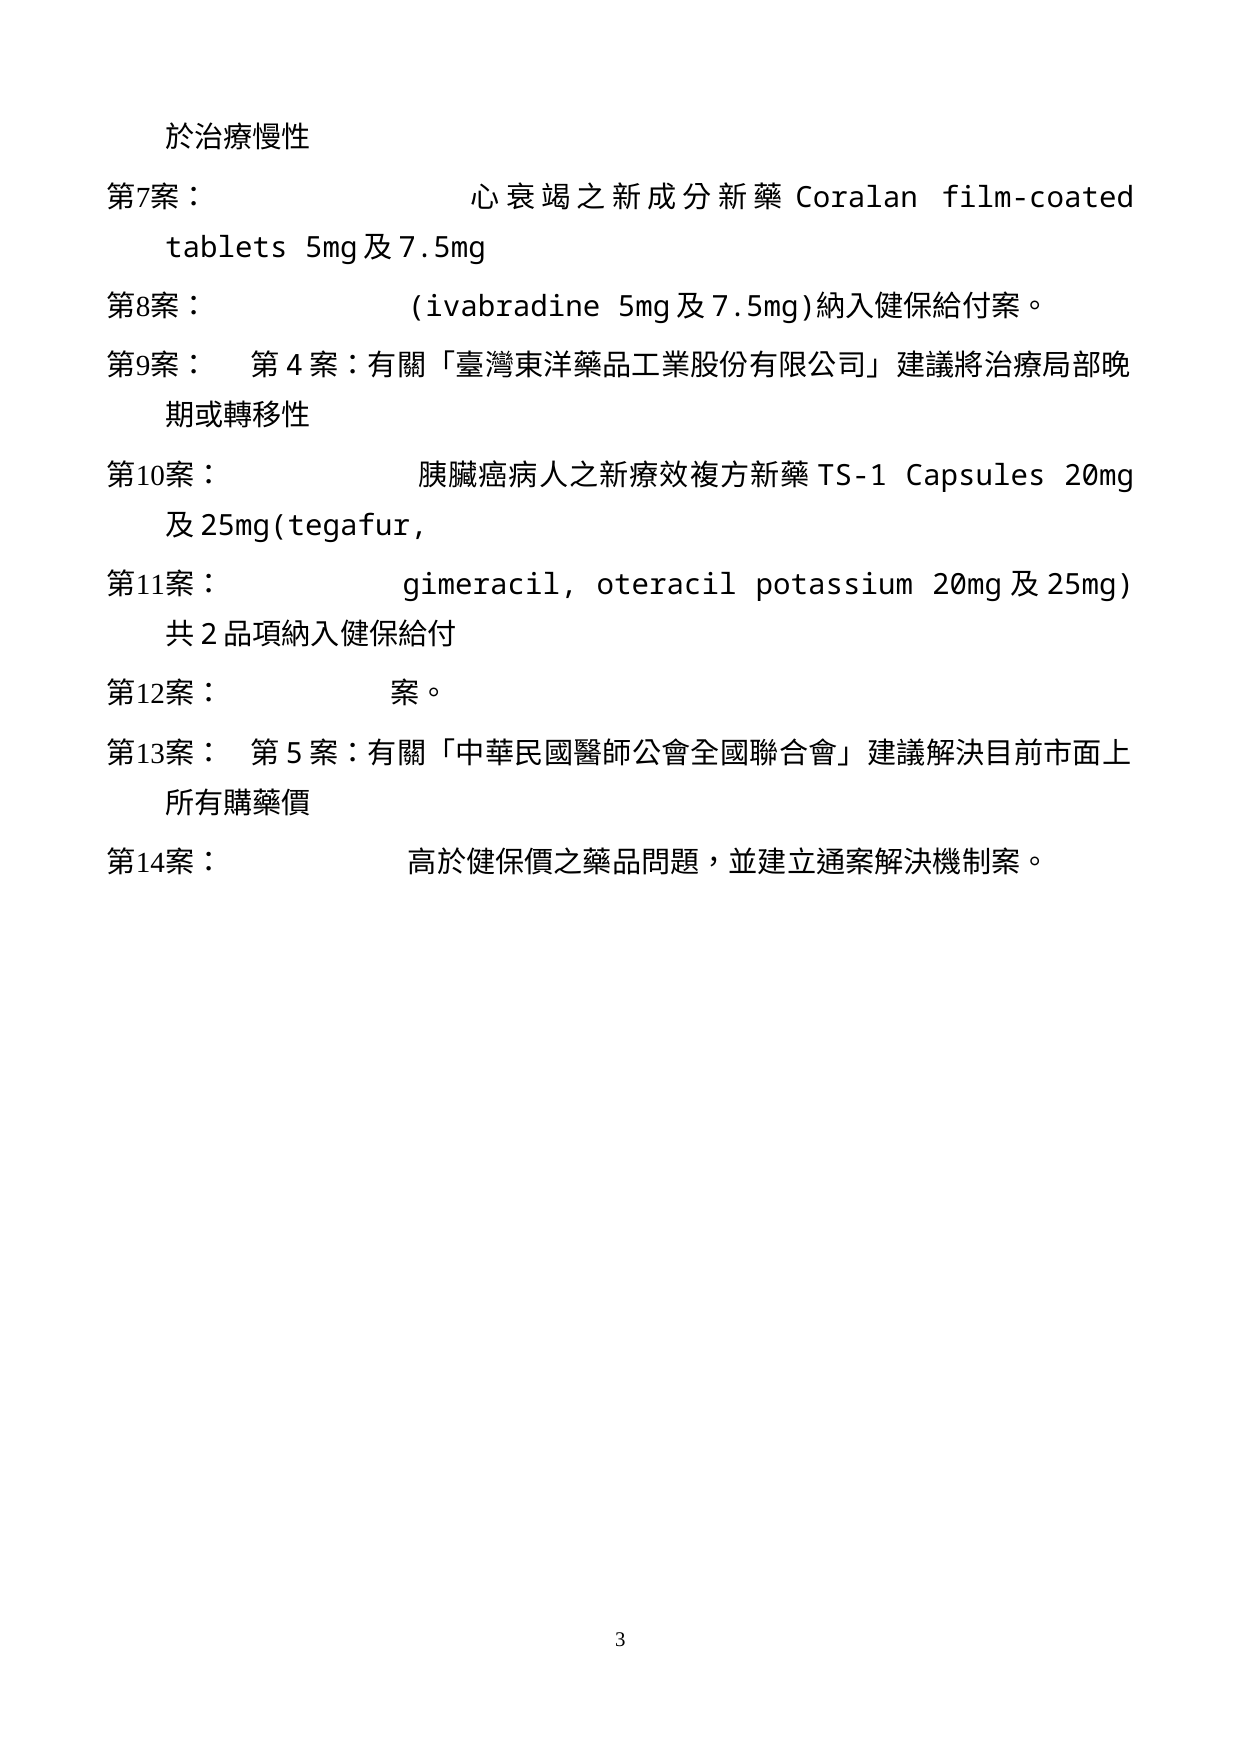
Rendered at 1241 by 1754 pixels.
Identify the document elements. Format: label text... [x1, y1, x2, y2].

subtitle 胰臟癌病人之新療效複方新藥TS-1 Capsules 20mg及25mg(tegafur, [106, 445, 1134, 545]
subtitle 心衰竭之新成分新藥Coralan film-coated tablets 5mg及7.5mg [106, 167, 1134, 267]
subtitle 第4案：有關「臺灣東洋藥品工業股份有限公司」建議將治療局部晚期或轉移性 [106, 336, 1134, 436]
subtitle 於治療慢性 [106, 108, 1134, 158]
subtitle 高於健保價之藥品問題，並建立通案解決機制案。 [106, 833, 1134, 883]
subtitle 第5案：有關「中華民國醫師公會全國聯合會」建議解決目前市面上所有購藥價 [106, 723, 1134, 823]
subtitle 案。 [106, 664, 1134, 714]
subtitle gimeracil, oteracil potassium 20mg及25mg)共2品項納入健保給付 [106, 554, 1134, 654]
subtitle (ivabradine 5mg及7.5mg)納入健保給付案。 [106, 276, 1134, 326]
